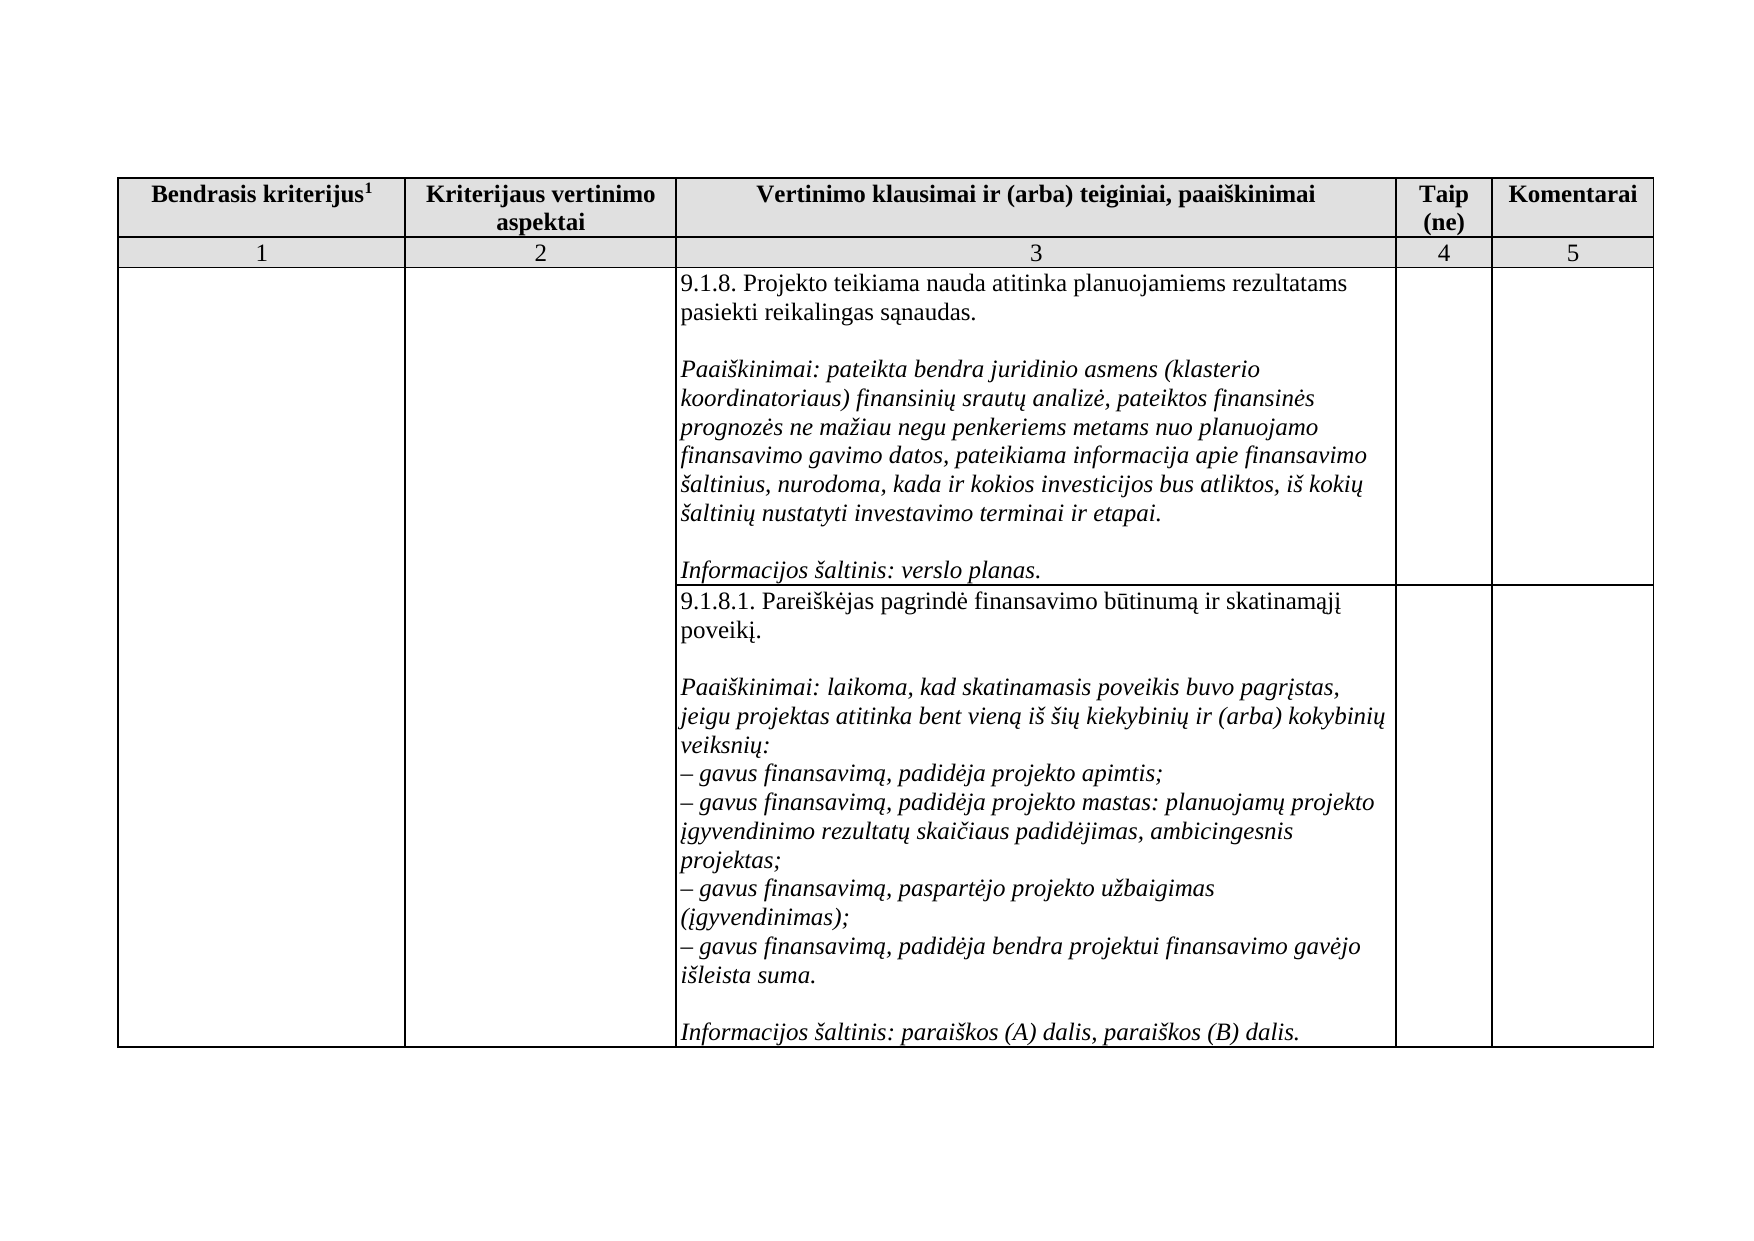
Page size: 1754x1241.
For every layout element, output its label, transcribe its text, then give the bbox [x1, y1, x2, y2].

table_cell 9.1.8.1. Pareiškėjas pagrindė finansavimo būtinumą ir skatinamąjį poveikį. Paaiškinimai: laikoma, kad skatinamasis poveikis buvo pagrįstas, jeigu projektas atitinka bent vieną iš šių kiekybinių ir (arba) kokybinių veiksnių: – gavus finansavimą, padidėja projekto apimtis; – gavus finansavimą, padidėja projekto mastas: planuojamų projekto įgyvendinimo rezultatų skaičiaus padidėjimas, ambicingesnis projektas; – gavus finansavimą, paspartėjo projekto užbaigimas (įgyvendinimas); – gavus finansavimą, padidėja bendra projektui finansavimo gavėjo išleista suma. Informacijos šaltinis: paraiškos (A) dalis, paraiškos (B) dalis. [677, 586, 1395, 1046]
table_header Bendrasis kriterijus1 [119, 179, 404, 236]
table_cell 5 [1493, 238, 1653, 267]
table_cell [119, 268, 404, 1046]
table_cell 9.1.8. Projekto teikiama nauda atitinka planuojamiems rezultatams pasiekti reikalingas sąnaudas. Paaiškinimai: pateikta bendra juridinio asmens (klasterio koordinatoriaus) finansinių srautų analizė, pateiktos finansinės prognozės ne mažiau negu penkeriems metams nuo planuojamo finansavimo gavimo datos, pateikiama informacija apie finansavimo šaltinius, nurodoma, kada ir kokios investicijos bus atliktos, iš kokių šaltinių nustatyti investavimo terminai ir etapai. Informacijos šaltinis: verslo planas. [677, 268, 1395, 584]
table_cell 3 [677, 238, 1395, 267]
table_header Kriterijaus vertinimo aspektai [406, 179, 675, 236]
table_header Komentarai [1493, 179, 1653, 236]
table_cell [1493, 268, 1653, 584]
table_cell 4 [1397, 238, 1491, 267]
table_header Taip (ne) [1397, 179, 1491, 236]
table_cell [1397, 586, 1491, 1046]
table_cell [406, 268, 675, 1046]
table_cell [1397, 268, 1491, 584]
table_cell 2 [406, 238, 675, 267]
table_cell 1 [119, 238, 404, 267]
table_header Vertinimo klausimai ir (arba) teiginiai, paaiškinimai [677, 179, 1395, 236]
table_cell [1493, 586, 1653, 1046]
